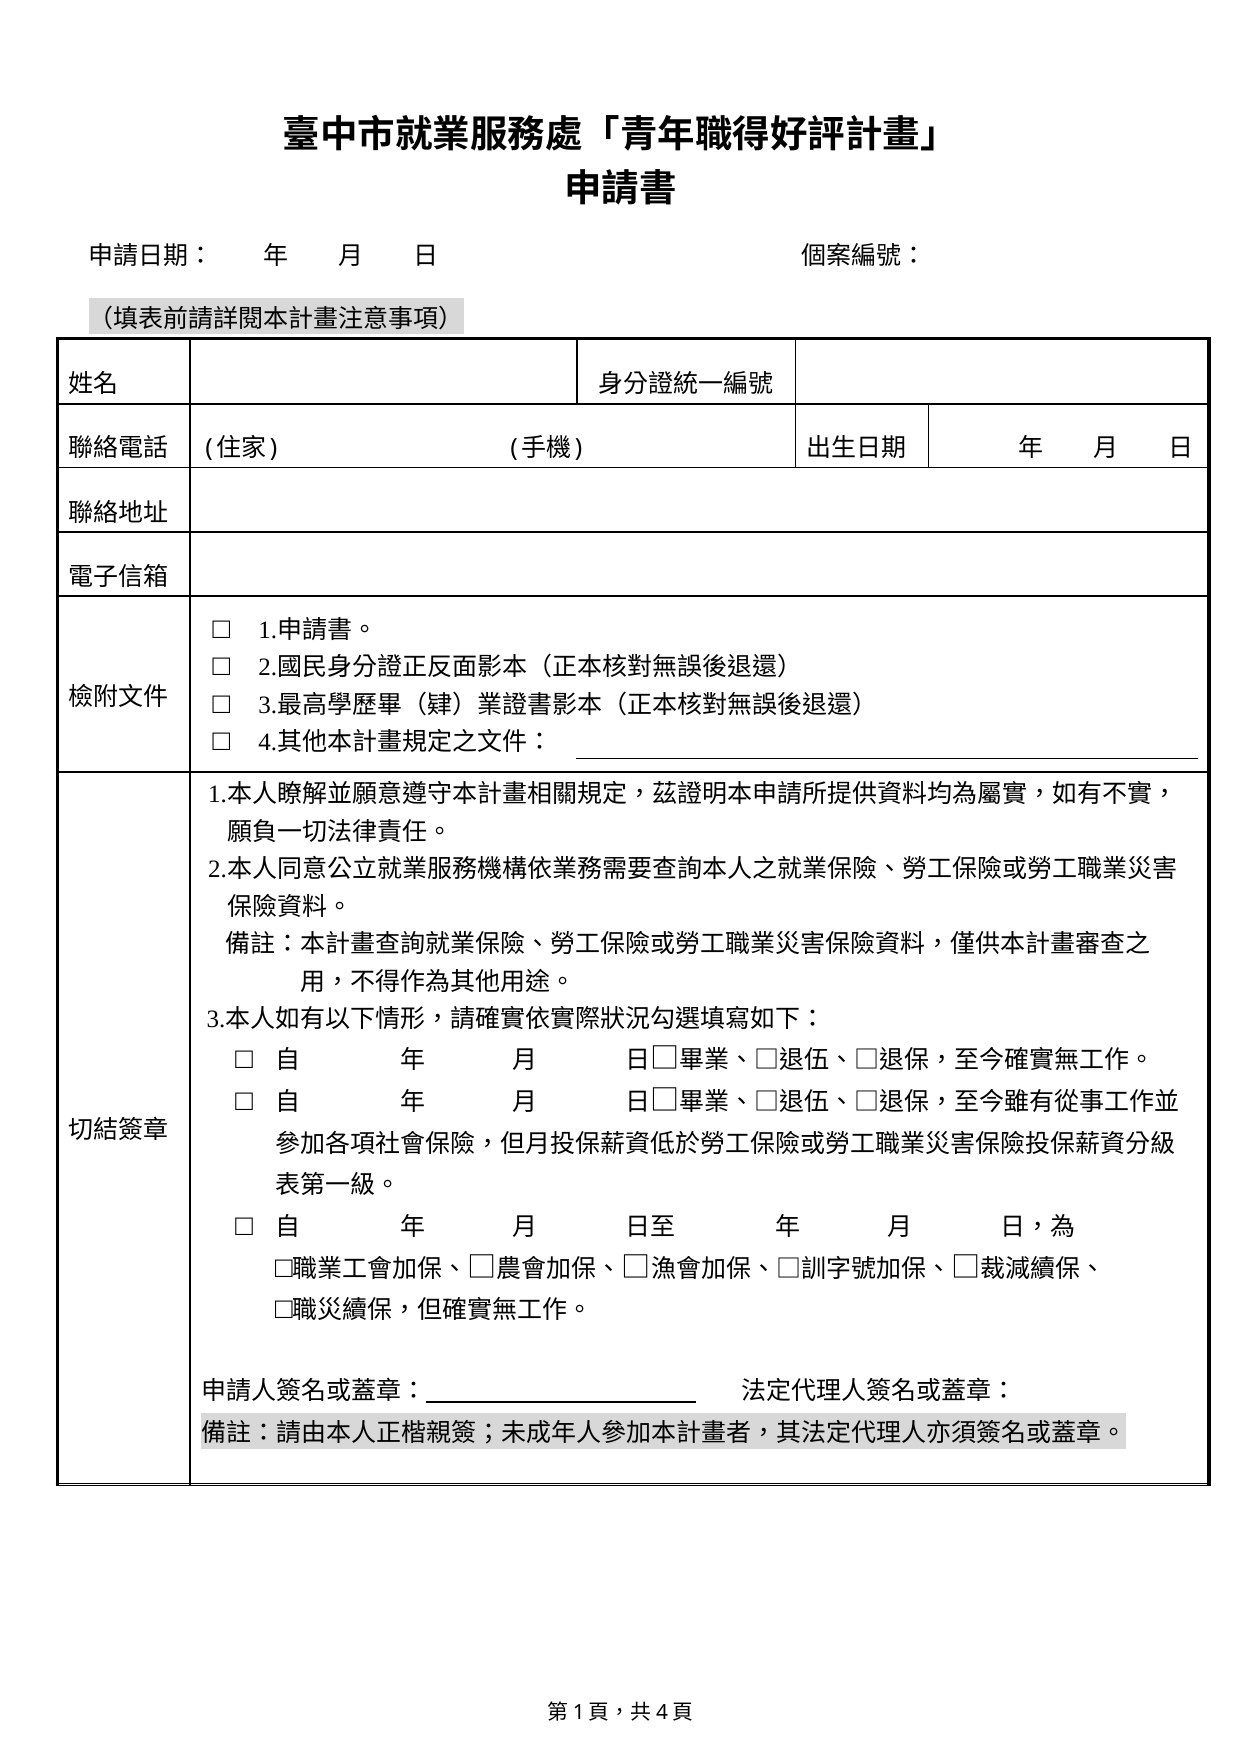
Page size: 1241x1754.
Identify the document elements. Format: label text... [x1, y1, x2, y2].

table_cell □ [201, 646, 253, 683]
table_cell (住家) (手機) [191, 405, 795, 467]
table_cell 出生日期 [796, 405, 928, 467]
text 申請日期： 年 月 日 個案編號： [89, 212, 1122, 275]
text （填表前請詳閱本計畫注意事項） [89, 275, 1122, 337]
table_cell 其他本計畫規定之文件： [253, 721, 576, 758]
table_cell [576, 721, 1197, 758]
table_cell □ [201, 1202, 264, 1327]
table_cell 聯絡地址 [59, 468, 189, 531]
text 臺中市就業服務處「青年職得好評計畫」 [118, 104, 1122, 158]
table_header 姓名 [59, 340, 189, 403]
table_cell □ [201, 683, 253, 721]
table_cell □ □ [201, 1035, 264, 1202]
text 申請書 [118, 158, 1122, 212]
table_cell 申請人簽名或蓋章：­­­­­­­­­­­­­­­­ 法定代理人簽名或蓋章：­­­­­­­­­­­­­­­­ 備註：請由本人正楷親簽；未成年人參加本計畫者，其法定代理人亦須簽名或蓋章。 [191, 773, 1207, 1483]
table_header 身分證統一編號 [578, 340, 795, 403]
table_cell [191, 468, 1207, 531]
table_cell 電子信箱 [59, 533, 189, 595]
table_cell 檢附文件 [59, 597, 189, 771]
table_header □ [201, 608, 253, 646]
table_cell 本人如有以下情形，請確實依實際狀況勾選填寫如下： [201, 998, 1194, 1035]
table_cell 最高學歷畢（肄）業證書影本（正本核對無誤後退還） [253, 683, 1197, 721]
table_header [796, 340, 1207, 403]
table_header 申請書。 [253, 608, 1197, 646]
table_cell 自 年 月 日□畢業、□退伍、□退保，至今確實無工作。 自 年 月 日□畢業、□退伍、□退保，至今雖有從事工作並參加各項社會保險，但月投保薪資低於勞工保險或勞工職業災害保險投保薪資分級表第一級。 [264, 1035, 1194, 1202]
table_cell 年 月 日 [929, 405, 1207, 467]
table_cell [191, 597, 1207, 771]
table_cell □ [201, 721, 253, 758]
table_cell 自 年 月 日至 年 月 日，為 □職業工會加保、□農會加保、□漁會加保、□訓字號加保、□裁減續保、 □職災續保，但確實無工作。 [264, 1202, 1194, 1327]
table_header 本人瞭解並願意遵守本計畫相關規定，茲證明本申請所提供資料均為屬實，如有不實，願負一切法律責任。 [201, 773, 1194, 848]
table_header [191, 340, 576, 403]
table_cell 國民身分證正反面影本（正本核對無誤後退還） [253, 646, 1197, 683]
table_cell 聯絡電話 [59, 405, 189, 467]
table_cell 切結簽章 [59, 773, 189, 1483]
table_cell 本人同意公立就業服務機構依業務需要查詢本人之就業保險、勞工保險或勞工職業災害保險資料。 備註：本計畫查詢就業保險、勞工保險或勞工職業災害保險資料，僅供本計畫審查之用，不得作為其他用途。 [201, 848, 1194, 998]
table_cell [191, 533, 1207, 595]
